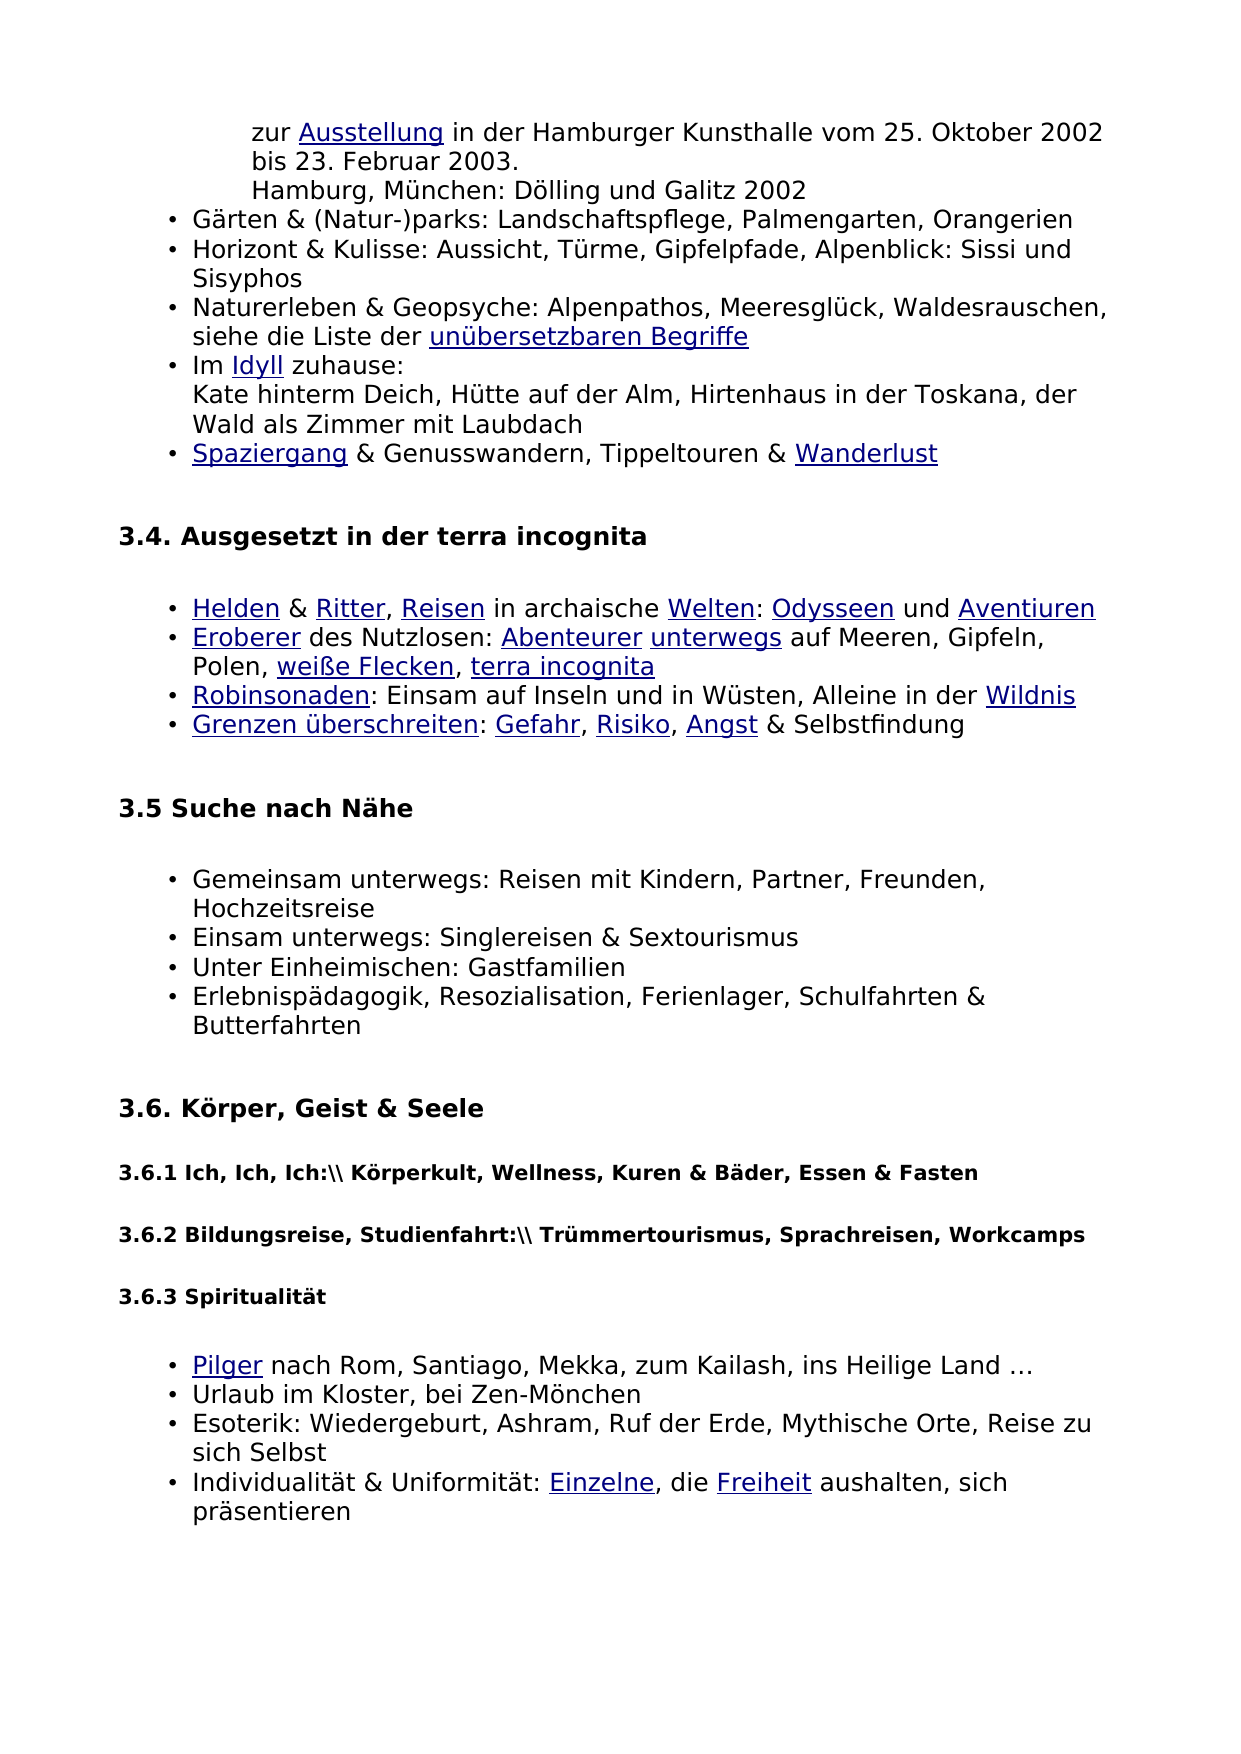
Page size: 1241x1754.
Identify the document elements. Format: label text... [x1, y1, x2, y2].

subtitle 3.6.1 Ich, Ich, Ich:\\ Körperkult, Wellness, Kuren & Bäder, Essen & Fasten [118, 1161, 1122, 1186]
list Urlaub im Kloster, bei Zen-Mönchen [177, 1380, 1122, 1409]
list Helden & Ritter, Reisen in archaische Welten: Odysseen und Aventiuren [177, 594, 1122, 623]
list zur Ausstellung in der Hamburger Kunsthalle vom 25. Oktober 2002 bis 23. Februar 2003. Hamburg, München: Dölling und Galitz 2002 [236, 118, 1122, 206]
list Gemeinsam unterwegs: Reisen mit Kindern, Partner, Freunden, Hochzeitsreise [177, 865, 1122, 923]
subtitle 3.5 Suche nach Nähe [118, 794, 1122, 823]
list Grenzen überschreiten: Gefahr, Risiko, Angst & Selbstfindung [177, 710, 1122, 739]
list Einsam unterwegs: Singlereisen & Sextourismus [177, 923, 1122, 953]
subtitle 3.6.3 Spiritualität [118, 1285, 1122, 1309]
list Robinsonaden: Einsam auf Inseln und in Wüsten, Alleine in der Wildnis [177, 681, 1122, 710]
list Erlebnispädagogik, Resozialisation, Ferienlager, Schulfahrten & Butterfahrten [177, 982, 1122, 1040]
list Spaziergang & Genusswandern, Tippeltouren & Wanderlust [177, 439, 1122, 468]
list Pilger nach Rom, Santiago, Mekka, zum Kailash, ins Heilige Land … [177, 1351, 1122, 1380]
list Unter Einheimischen: Gastfamilien [177, 953, 1122, 982]
list Im Idyll zuhause: Kate hinterm Deich, Hütte auf der Alm, Hirtenhaus in der Toskana, der Wald als Zimmer mit Laubdach [177, 351, 1122, 439]
list Gärten & (Natur-)parks: Landschaftspflege, Palmengarten, Orangerien [177, 206, 1122, 235]
list Individualität & Uniformität: Einzelne, die Freiheit aushalten, sich präsentieren [177, 1468, 1122, 1526]
list Horizont & Kulisse: Aussicht, Türme, Gipfelpfade, Alpenblick: Sissi und Sisyphos [177, 235, 1122, 293]
subtitle 3.4. Ausgesetzt in der terra incognita [118, 523, 1122, 552]
subtitle 3.6. Körper, Geist & Seele [118, 1095, 1122, 1124]
list Esoterik: Wiedergeburt, Ashram, Ruf der Erde, Mythische Orte, Reise zu sich Selbst [177, 1409, 1122, 1468]
list Naturerleben & Geopsyche: Alpenpathos, Meeresglück, Waldesrauschen, siehe die Liste der unübersetzbaren Begriffe [177, 293, 1122, 351]
list Eroberer des Nutzlosen: Abenteurer unterwegs auf Meeren, Gipfeln, Polen, weiße Flecken, terra incognita [177, 623, 1122, 681]
subtitle 3.6.2 Bildungsreise, Studienfahrt:\\ Trümmertourismus, Sprachreisen, Workcamps [118, 1223, 1122, 1247]
